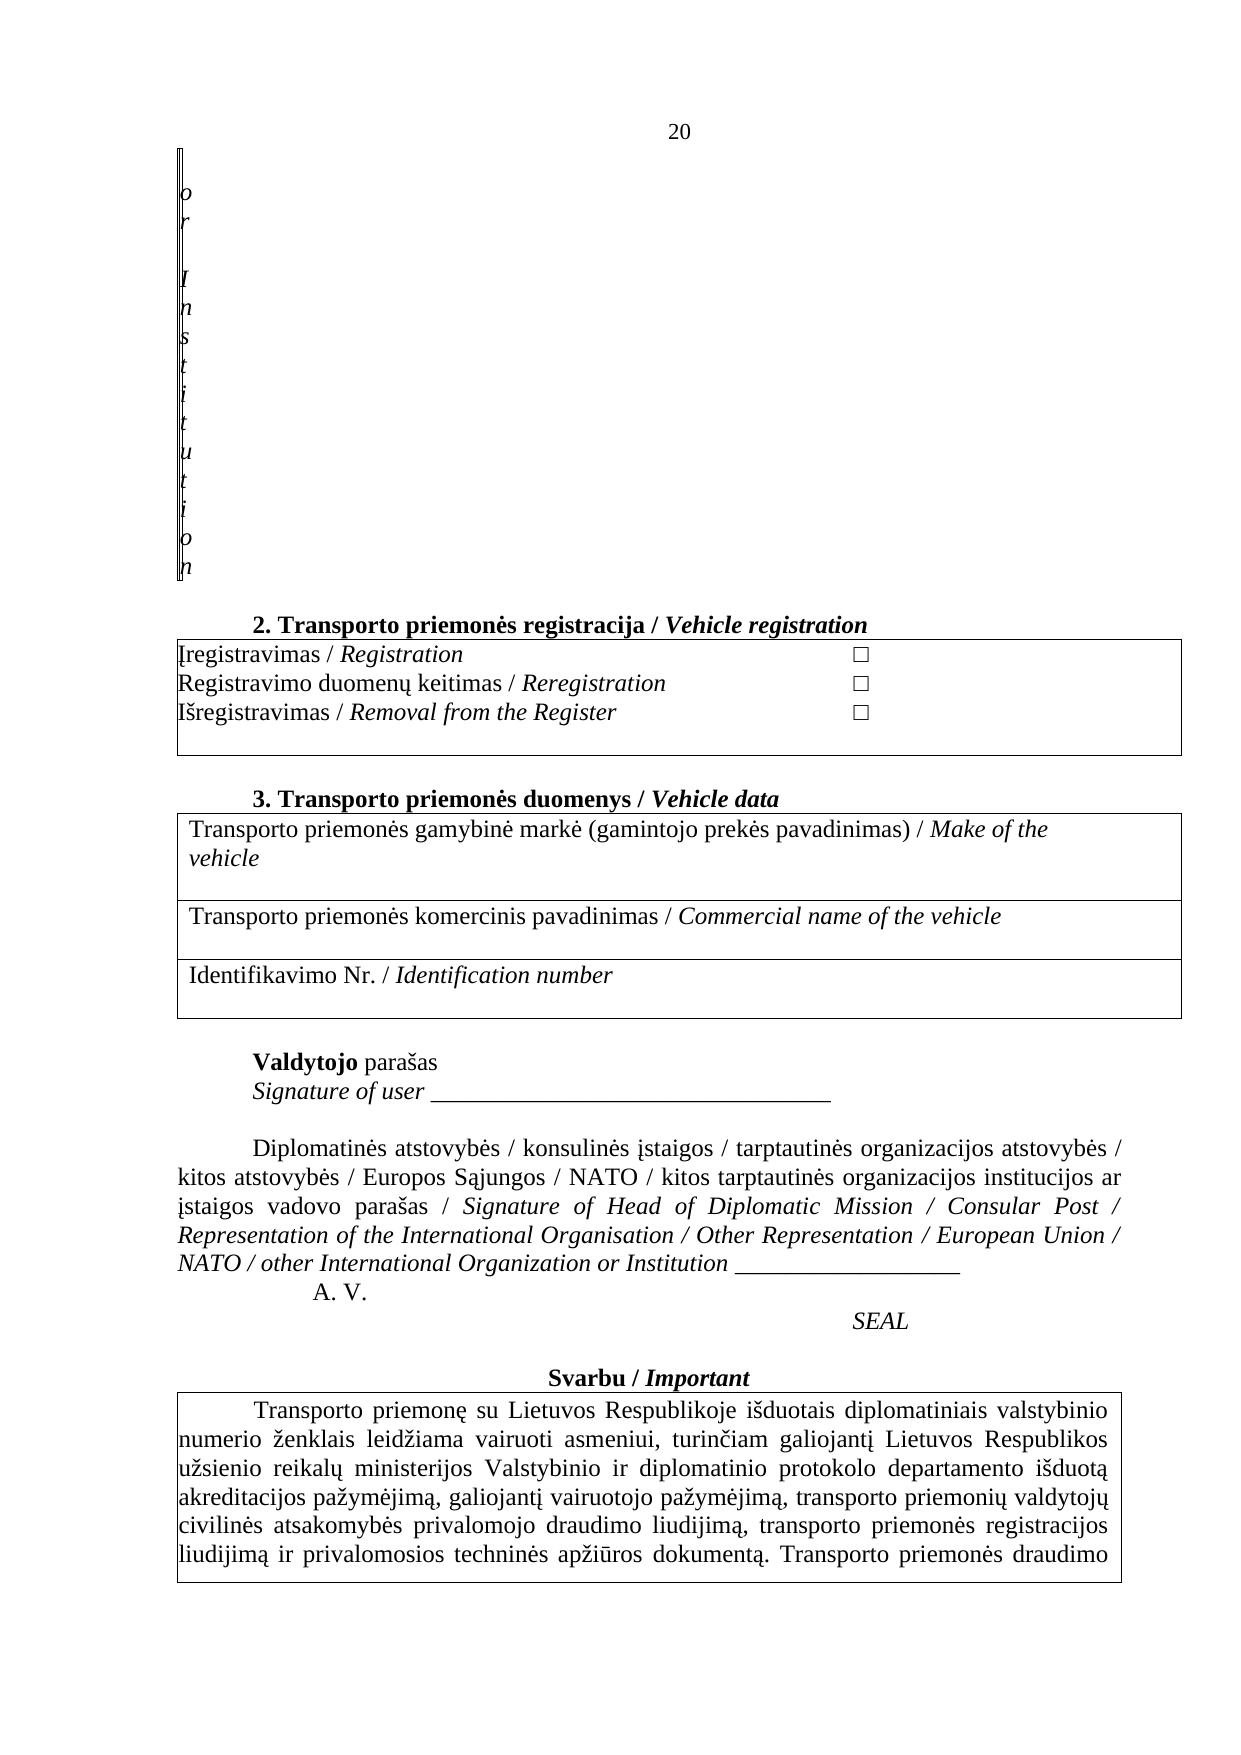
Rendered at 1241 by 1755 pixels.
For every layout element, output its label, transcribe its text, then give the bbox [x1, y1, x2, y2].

text Transporto priemonę su Lietuvos Respublikoje išduotais diplomatiniais valstybinio numerio ženklais leidžiama vairuoti asmeniui, turinčiam galiojantį Lietuvos Respublikos užsienio reikalų ministerijos Valstybinio ir diplomatinio protokolo departamento išduotą akreditacijos pažymėjimą, galiojantį vairuotojo pažymėjimą, transporto priemonių valdytojų civilinės atsakomybės privalomojo draudimo liudijimą, transporto priemonės registracijos liudijimą ir privalomosios techninės apžiūros dokumentą. Transporto priemonės draudimo [178, 1393, 1121, 1582]
text Svarbu / Important [177, 1363, 1122, 1392]
text 3. Transporto priemonės duomenys / Vehicle data [177, 784, 1122, 813]
text Valdytojo parašas [177, 1047, 1122, 1076]
table_cell Transporto priemonės komercinis pavadinimas / Commercial name of the vehicle [178, 901, 1181, 959]
text 2. Transporto priemonės registracija / Vehicle registration [177, 610, 1122, 638]
text Signature of user ________________________________ [177, 1076, 1122, 1105]
text Diplomatinės atstovybės / konsulinės įstaigos / tarptautinės organizacijos atstovybės / kitos atstovybės / Europos Sąjungos / NATO / kitos tarptautinės organizacijos institucijos ar įstaigos vadovo parašas / Signature of Head of Diplomatic Mission / Consular Post / Representation of the International Organisation / Other Representation / European Union / NATO / other International Organization or Institution __________________ A. V. [177, 1133, 1122, 1306]
text SEAL [717, 1306, 1122, 1335]
table_header Įregistravimas / Registration □ Registravimo duomenų keitimas / Reregistration □ Išregistravimas / Removal from the Register □ [178, 640, 1181, 754]
table_header Transporto priemonės gamybinė markė (gamintojo prekės pavadinimas) / Make of the vehicle [178, 814, 1181, 900]
table_cell Identifikavimo Nr. / Identification number [178, 960, 1181, 1017]
